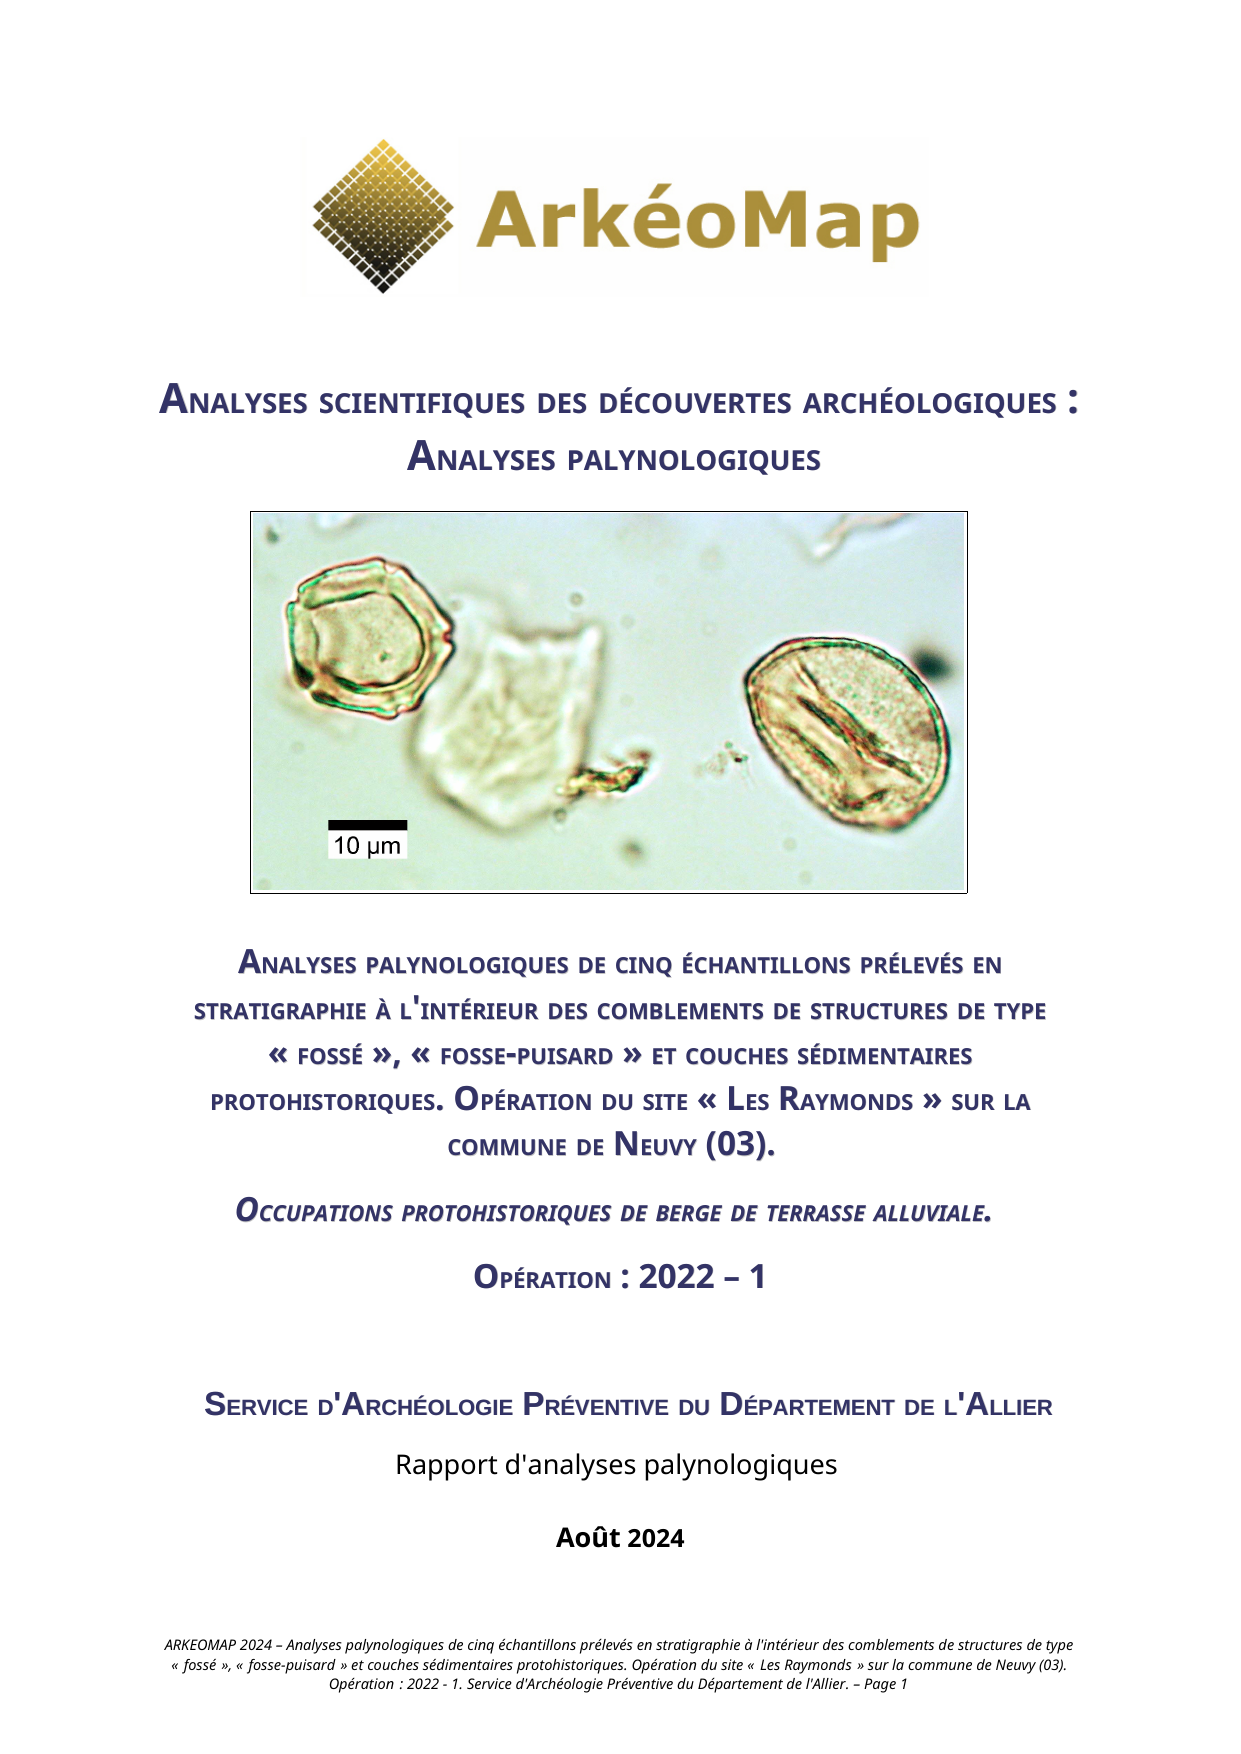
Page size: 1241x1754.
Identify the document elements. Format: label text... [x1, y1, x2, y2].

text Rapport d'analyses palynologiques Août 2024 [148, 1445, 1092, 1556]
text Analyses palynologiques de cinq échantillons prélevés en stratigraphie à l'intérieur des comblements de structures de type « fossé », « fosse-puisard » et couches sédimentaires protohistoriques. Opération du site « Les Raymonds » sur la commune de Neuvy (03). [148, 503, 1092, 1165]
picture [253, 513, 964, 890]
text Service d'Archéologie Préventive du Département de l'Allier [148, 1385, 1092, 1422]
text Analyses scientifiques des découvertes archéologiques : Analyses palynologiques [146, 369, 1092, 482]
text Opération : 2022 – 1 [148, 1252, 1092, 1298]
text Occupations protohistoriques de berge de terrasse alluviale. [148, 1186, 1092, 1232]
picture [300, 137, 929, 297]
